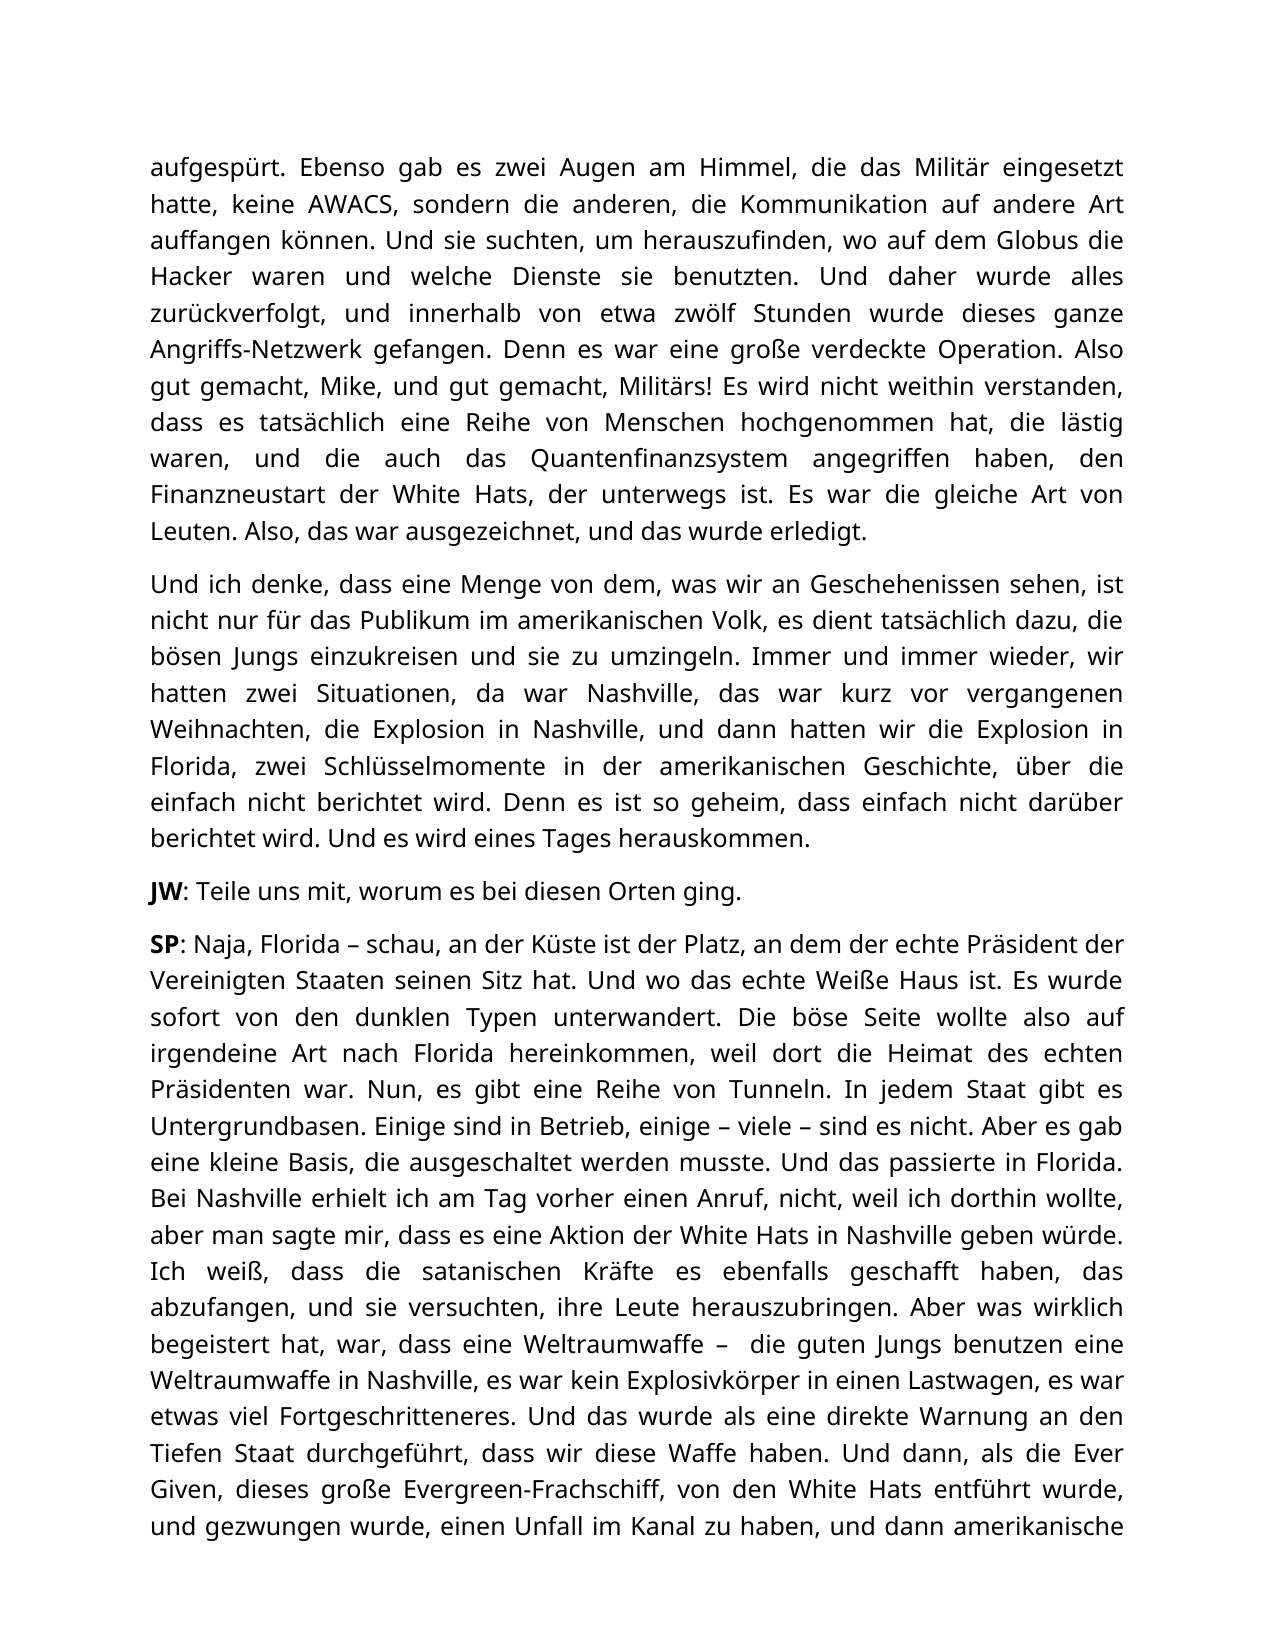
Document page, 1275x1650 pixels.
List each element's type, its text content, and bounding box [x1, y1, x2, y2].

text JW: Teile uns mit, worum es bei diesen Orten ging. [150, 874, 1125, 908]
text aufgespürt. Ebenso gab es zwei Augen am Himmel, die das Militär eingesetzt hatte, keine AWACS, sondern die anderen, die Kommunikation auf andere Art auffangen können. Und sie suchten, um herauszufinden, wo auf dem Globus die Hacker waren und welche Dienste sie benutzten. Und daher wurde alles zurückverfolgt, und innerhalb von etwa zwölf Stunden wurde dieses ganze Angriffs-Netzwerk gefangen. Denn es war eine große verdeckte Operation. Also gut gemacht, Mike, und gut gemacht, Militärs! Es wird nicht weithin verstanden, dass es tatsächlich eine Reihe von Menschen hochgenommen hat, die lästig waren, und die auch das Quantenfinanzsystem angegriffen haben, den Finanzneustart der White Hats, der unterwegs ist. Es war die gleiche Art von Leuten. Also, das war ausgezeichnet, und das wurde erledigt. [150, 150, 1125, 548]
text Und ich denke, dass eine Menge von dem, was wir an Geschehenissen sehen, ist nicht nur für das Publikum im amerikanischen Volk, es dient tatsächlich dazu, die bösen Jungs einzukreisen und sie zu umzingeln. Immer und immer wieder, wir hatten zwei Situationen, da war Nashville, das war kurz vor vergangenen Weihnachten, die Explosion in Nashville, und dann hatten wir die Explosion in Florida, zwei Schlüsselmomente in der amerikanischen Geschichte, über die einfach nicht berichtet wird. Denn es ist so geheim, dass einfach nicht darüber berichtet wird. Und es wird eines Tages herauskommen. [150, 566, 1125, 855]
text SP: Naja, Florida – schau, an der Küste ist der Platz, an dem der echte Präsident der Vereinigten Staaten seinen Sitz hat. Und wo das echte Weiße Haus ist. Es wurde sofort von den dunklen Typen unterwandert. Die böse Seite wollte also auf irgendeine Art nach Florida hereinkommen, weil dort die Heimat des echten Präsidenten war. Nun, es gibt eine Reihe von Tunneln. In jedem Staat gibt es Untergrundbasen. Einige sind in Betrieb, einige – viele – sind es nicht. Aber es gab eine kleine Basis, die ausgeschaltet werden musste. Und das passierte in Florida. Bei Nashville erhielt ich am Tag vorher einen Anruf, nicht, weil ich dorthin wollte, aber man sagte mir, dass es eine Aktion der White Hats in Nashville geben würde. Ich weiß, dass die satanischen Kräfte es ebenfalls geschafft haben, das abzufangen, und sie versuchten, ihre Leute herauszubringen. Aber was wirklich begeistert hat, war, dass eine Weltraumwaffe – die guten Jungs benutzen eine Weltraumwaffe in Nashville, es war kein Explosivkörper in einen Lastwagen, es war etwas viel Fortgeschritteneres. Und das wurde als eine direkte Warnung an den Tiefen Staat durchgeführt, dass wir diese Waffe haben. Und dann, als die Ever Given, dieses große Evergreen-Frachschiff, von den White Hats entführt wurde, und gezwungen wurde, einen Unfall im Kanal zu haben, und dann amerikanische [150, 926, 1125, 1542]
